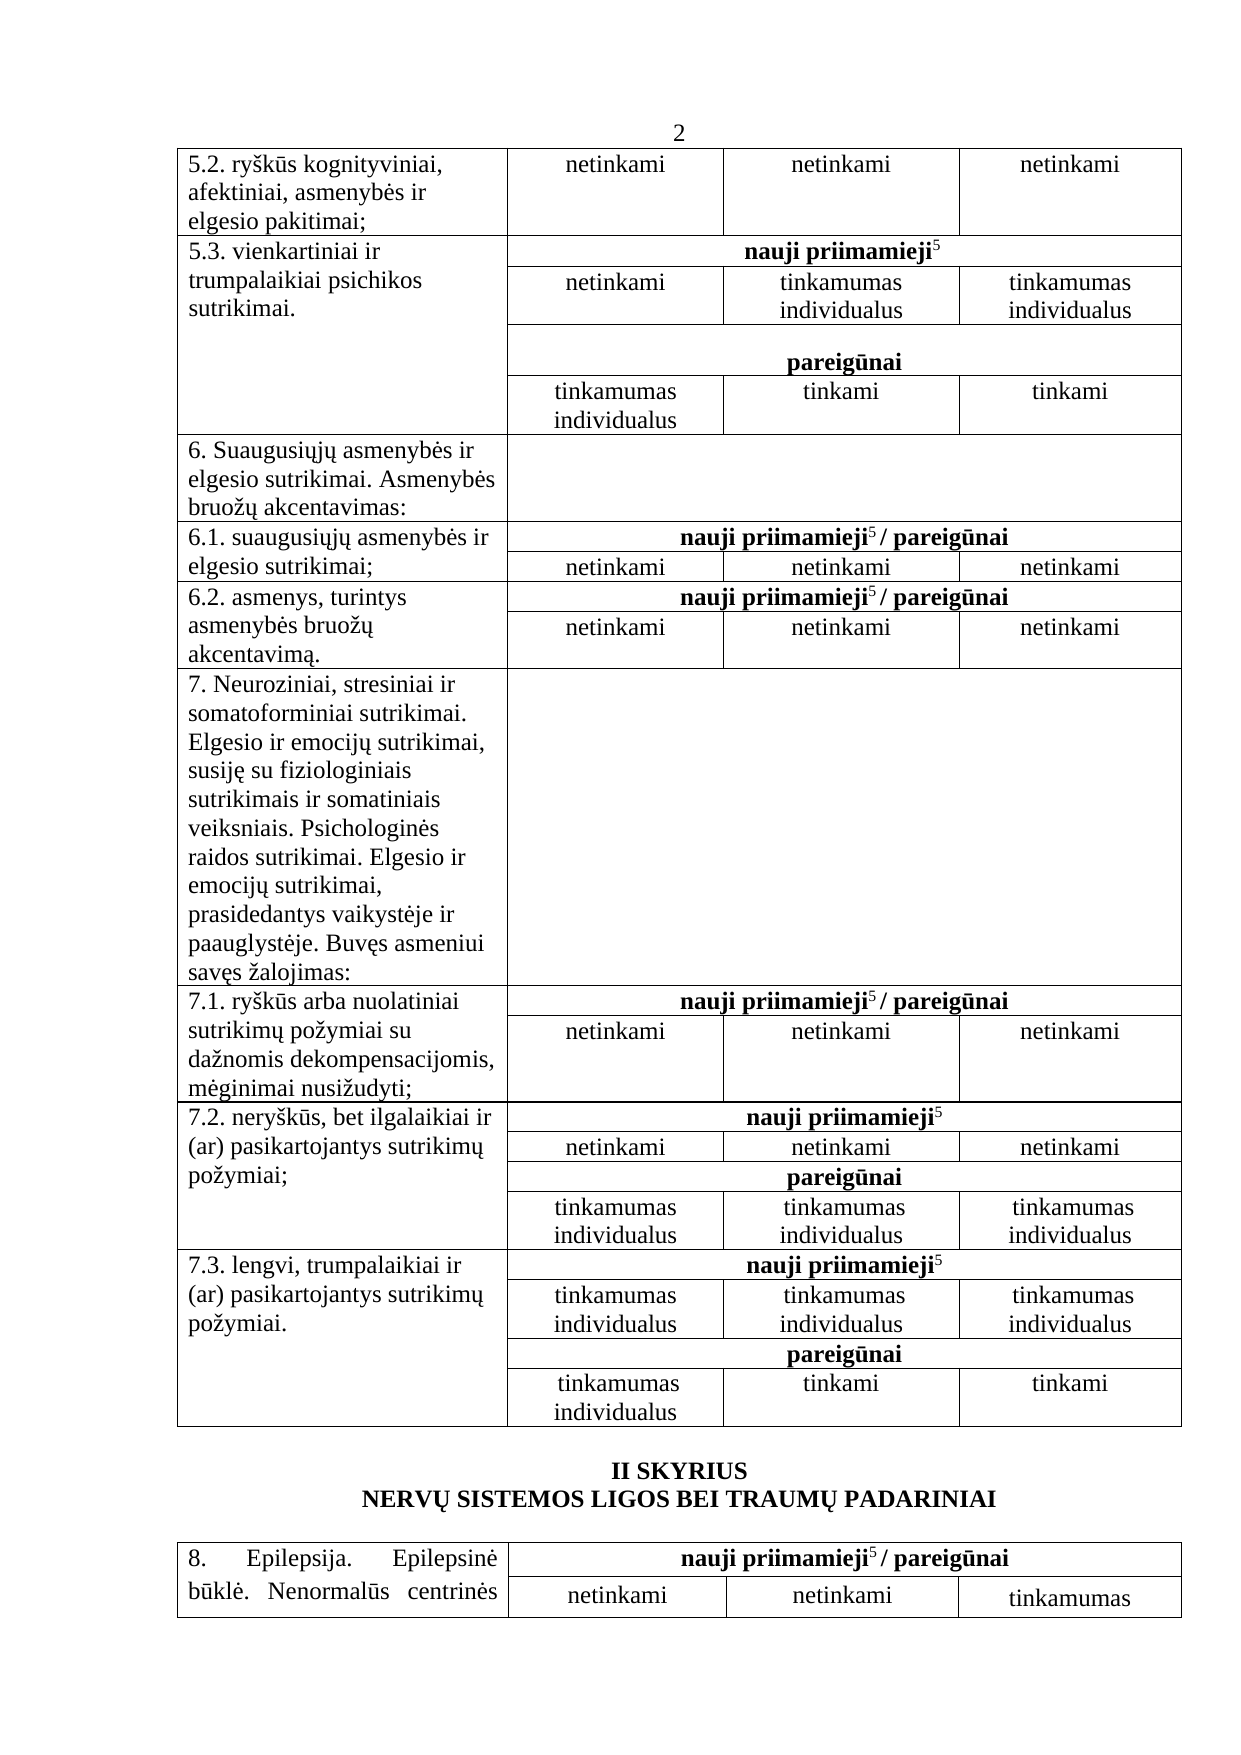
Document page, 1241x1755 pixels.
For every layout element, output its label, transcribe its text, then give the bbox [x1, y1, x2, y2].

table_cell tinkamumas individualus [724, 1192, 959, 1249]
table_cell nauji priimamieji5 / pareigūnai [508, 582, 1181, 611]
table_cell netinkami [508, 1132, 723, 1161]
table_cell tinkamumas individualus [508, 1280, 723, 1338]
table_cell netinkami [508, 612, 723, 668]
table_cell tinkamumas individualus [960, 267, 1181, 324]
table_cell 5.2. ryškūs kognityviniai, afektiniai, asmenybės ir elgesio pakitimai; [178, 149, 507, 235]
table_cell 6.1. suaugusiųjų asmenybės ir elgesio sutrikimai; [178, 522, 507, 581]
table_cell pareigūnai [508, 325, 1181, 375]
table_cell [508, 669, 1181, 985]
table_cell nauji priimamieji5 / pareigūnai [508, 986, 1181, 1015]
table_cell 6.2. asmenys, turintys asmenybės bruožų akcentavimą. [178, 582, 507, 668]
table_cell 5.3. vienkartiniai ir trumpalaikiai psichikos sutrikimai. [178, 236, 507, 434]
table_cell netinkami [960, 149, 1181, 235]
table_cell netinkami [724, 552, 959, 581]
table_cell netinkami [960, 1016, 1181, 1101]
table_cell netinkami [960, 1132, 1181, 1161]
table_cell tinkamumas individualus [724, 267, 959, 324]
table_cell 7. Neuroziniai, stresiniai ir somatoforminiai sutrikimai. Elgesio ir emocijų sutrikimai, susiję su fiziologiniais sutrikimais ir somatiniais veiksniais. Psichologinės raidos sutrikimai. Elgesio ir emocijų sutrikimai, prasidedantys vaikystėje ir paauglystėje. Buvęs asmeniui savęs žalojimas: [178, 669, 507, 985]
table_cell tinkamumas individualus [508, 376, 723, 434]
table_cell netinkami [508, 1016, 723, 1101]
table_cell netinkami [960, 612, 1181, 668]
table_cell tinkami [724, 376, 959, 434]
table_cell tinkamumas individualus [960, 1192, 1181, 1249]
text NERVŲ SISTEMOS LIGOS BEI TRAUMŲ PADARINIAI [177, 1484, 1181, 1513]
table_cell 7.3. lengvi, trumpalaikiai ir (ar) pasikartojantys sutrikimų požymiai. [178, 1250, 507, 1426]
table_cell netinkami [724, 1132, 959, 1161]
table_cell tinkamumas individualus [960, 1280, 1181, 1338]
table_cell tinkami [960, 1369, 1181, 1426]
table_cell nauji priimamieji5 [508, 236, 1181, 266]
table_cell nauji priimamieji5 [508, 1250, 1181, 1279]
table_cell 7.1. ryškūs arba nuolatiniai sutrikimų požymiai su dažnomis dekompensacijomis, mėginimai nusižudyti; [178, 986, 507, 1101]
table_cell pareigūnai [508, 1339, 1181, 1367]
table_cell netinkami [509, 1577, 726, 1617]
table_cell tinkamumas individualus [508, 1369, 723, 1426]
table_cell tinkamumas individualus [724, 1280, 959, 1338]
table_cell tinkami [724, 1369, 959, 1426]
table_cell netinkami [508, 149, 723, 235]
table_cell tinkami [960, 376, 1181, 434]
table_header nauji priimamieji5 / pareigūnai [509, 1543, 1181, 1576]
table_cell pareigūnai [508, 1162, 1181, 1191]
table_cell nauji priimamieji5 / pareigūnai [508, 522, 1181, 551]
text II SKYRIUS [177, 1456, 1181, 1484]
table_cell 7.2. neryškūs, bet ilgalaikiai ir (ar) pasikartojantys sutrikimų požymiai; [178, 1103, 507, 1249]
table_cell netinkami [724, 612, 959, 668]
table_cell netinkami [727, 1577, 958, 1617]
table_cell tinkamumas [959, 1577, 1181, 1617]
table_cell nauji priimamieji5 [508, 1103, 1181, 1131]
table_cell 6. Suaugusiųjų asmenybės ir elgesio sutrikimai. Asmenybės bruožų akcentavimas: [178, 435, 507, 521]
table_cell netinkami [960, 552, 1181, 581]
table_header 8. Epilepsija. Epilepsinė būklė. Nenormalūs centrinės [178, 1543, 508, 1617]
table_cell netinkami [508, 552, 723, 581]
table_cell netinkami [508, 267, 723, 324]
table_cell tinkamumas individualus [508, 1192, 723, 1249]
table_cell netinkami [724, 1016, 959, 1101]
table_cell [508, 435, 1181, 521]
table_cell netinkami [724, 149, 959, 235]
